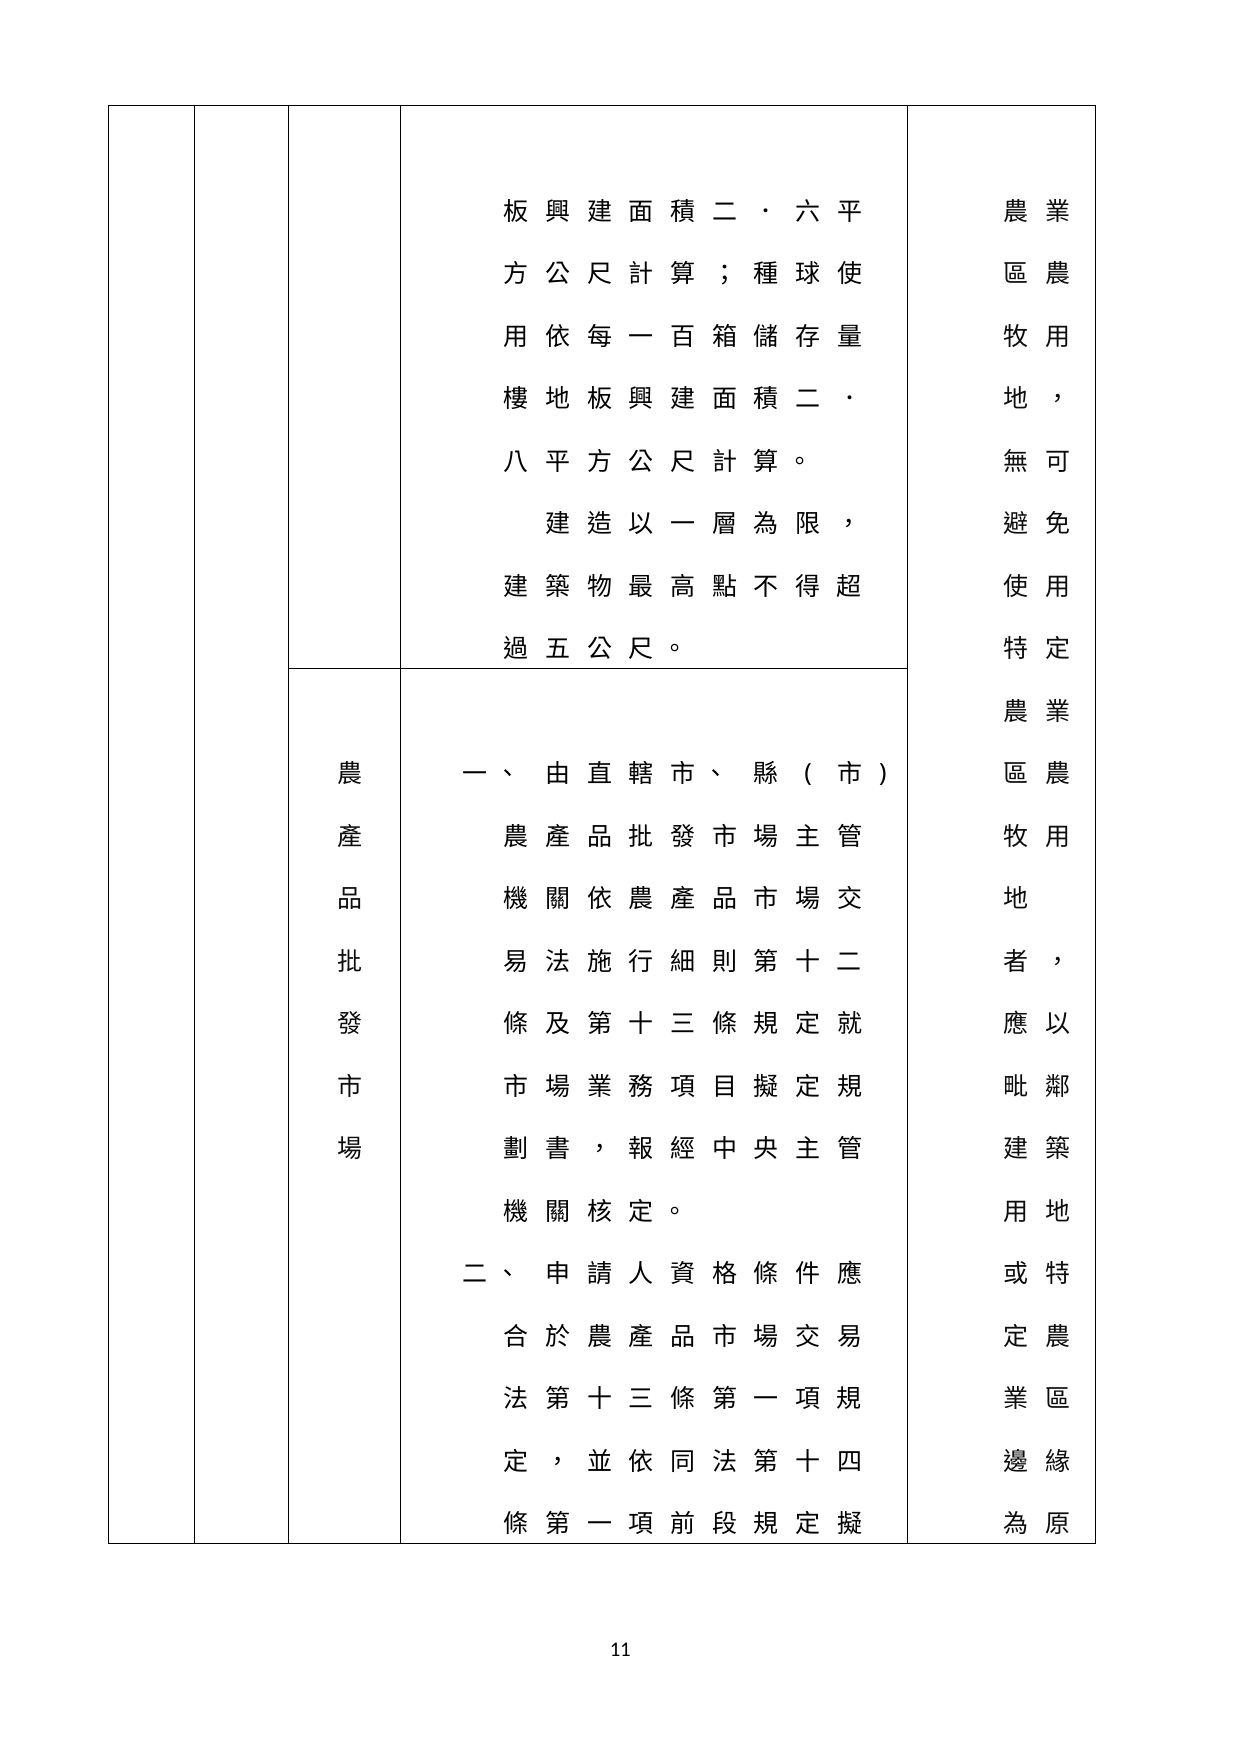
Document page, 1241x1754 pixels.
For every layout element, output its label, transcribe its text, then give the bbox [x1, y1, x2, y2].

table_cell 板興建面積二．六平方公尺計算；種球使用依每一百箱儲存量樓地板興建面積二．八平方公尺計算。 建造以一層為限，建築物最高點不得超過五公尺。 [401, 106, 907, 668]
table_cell 一、由直轄市、縣(市)農產品批發市場主管機關依農產品市場交易法施行細則第十二條及第十三條規定就市場業務項目擬定規劃書，報經中央主管機關核定。 二、申請人資格條件應合於農產品市場交易法第十三條第一項規定，並依同法第十四條第一項前段規定擬 [401, 669, 907, 1543]
table_cell 農業區農牧用地，無可避免使用特定農業區農牧用地者，應以毗鄰建築用地或特定農業區邊緣為原 [908, 106, 1095, 1543]
table_cell [195, 106, 288, 1543]
table_cell [289, 106, 400, 668]
table_cell 農產品批發市場 [289, 669, 400, 1543]
table_cell [109, 106, 194, 1543]
